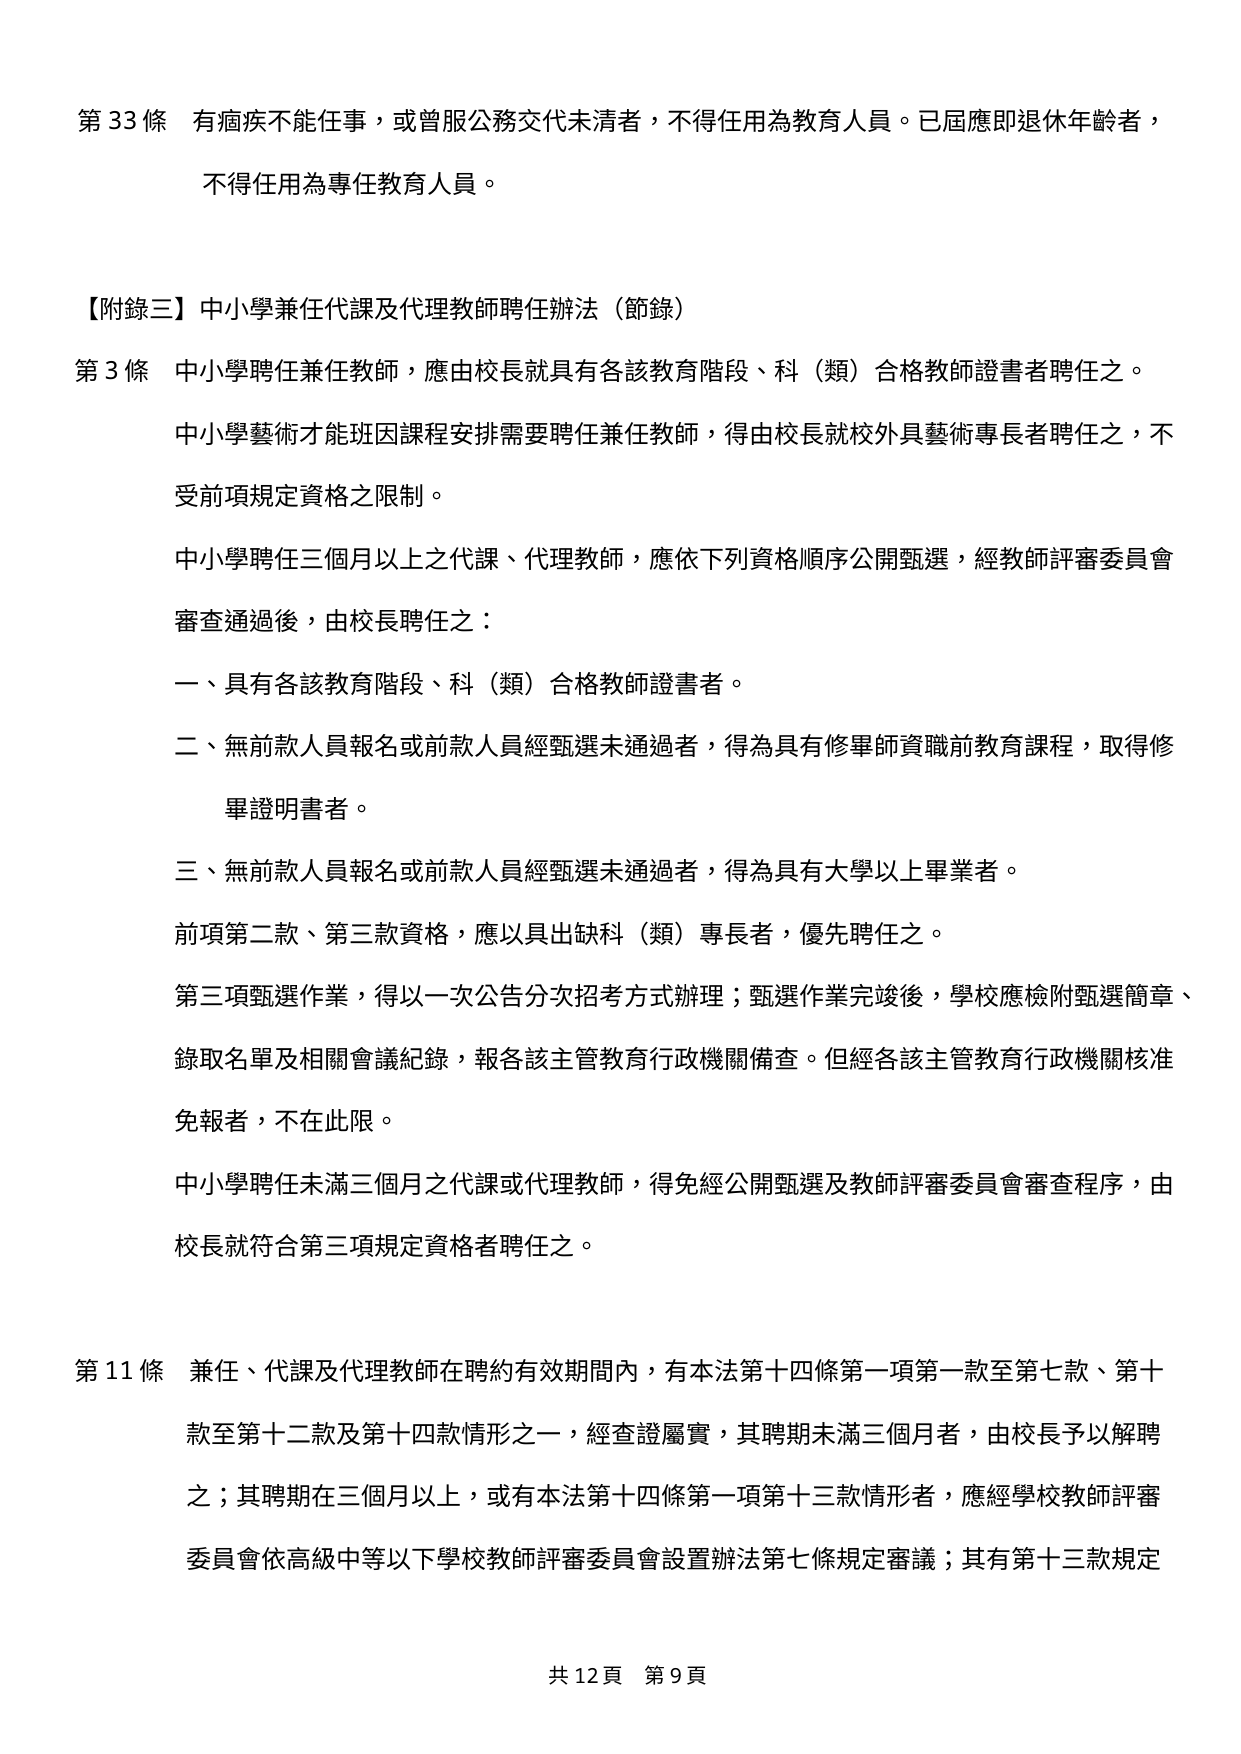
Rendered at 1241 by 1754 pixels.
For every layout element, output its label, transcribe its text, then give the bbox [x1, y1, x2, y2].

text 二、無前款人員報名或前款人員經甄選未通過者，得為具有修畢師資職前教育課程，取得修畢證明書者。 [174, 703, 1181, 828]
text 第三項甄選作業，得以一次公告分次招考方式辦理；甄選作業完竣後，學校應檢附甄選簡章、錄取名單及相關會議紀錄，報各該主管教育行政機關備查。但經各該主管教育行政機關核准免報者，不在此限。 [174, 953, 1181, 1141]
text 第3條 中小學聘任兼任教師，應由校長就具有各該教育階段、科（類）合格教師證書者聘任之。 [74, 328, 1181, 391]
text 第33條 有痼疾不能任事，或曾服公務交代未清者，不得任用為教育人員。已屆應即退休年齡者，不得任用為專任教育人員。 [77, 78, 1181, 203]
text 一、具有各該教育階段、科（類）合格教師證書者。 [74, 641, 1181, 703]
text 第11條 兼任、代課及代理教師在聘約有效期間內，有本法第十四條第一項第一款至第七款、第十款至第十二款及第十四款情形之一，經查證屬實，其聘期未滿三個月者，由校長予以解聘之；其聘期在三個月以上，或有本法第十四條第一項第十三款情形者，應經學校教師評審委員會依高級中等以下學校教師評審委員會設置辦法第七條規定審議；其有第十三款規定 [74, 1328, 1181, 1578]
text 前項第二款、第三款資格，應以具出缺科（類）專長者，優先聘任之。 [74, 891, 1181, 953]
text 三、無前款人員報名或前款人員經甄選未通過者，得為具有大學以上畢業者。 [74, 828, 1181, 891]
text 中小學聘任三個月以上之代課、代理教師，應依下列資格順序公開甄選，經教師評審委員會審查通過後，由校長聘任之： [174, 516, 1181, 641]
text 中小學聘任未滿三個月之代課或代理教師，得免經公開甄選及教師評審委員會審查程序，由校長就符合第三項規定資格者聘任之。 [174, 1141, 1181, 1266]
text 中小學藝術才能班因課程安排需要聘任兼任教師，得由校長就校外具藝術專長者聘任之，不受前項規定資格之限制。 [174, 391, 1181, 516]
text 【附錄三】中小學兼任代課及代理教師聘任辦法（節錄） [74, 266, 1181, 328]
